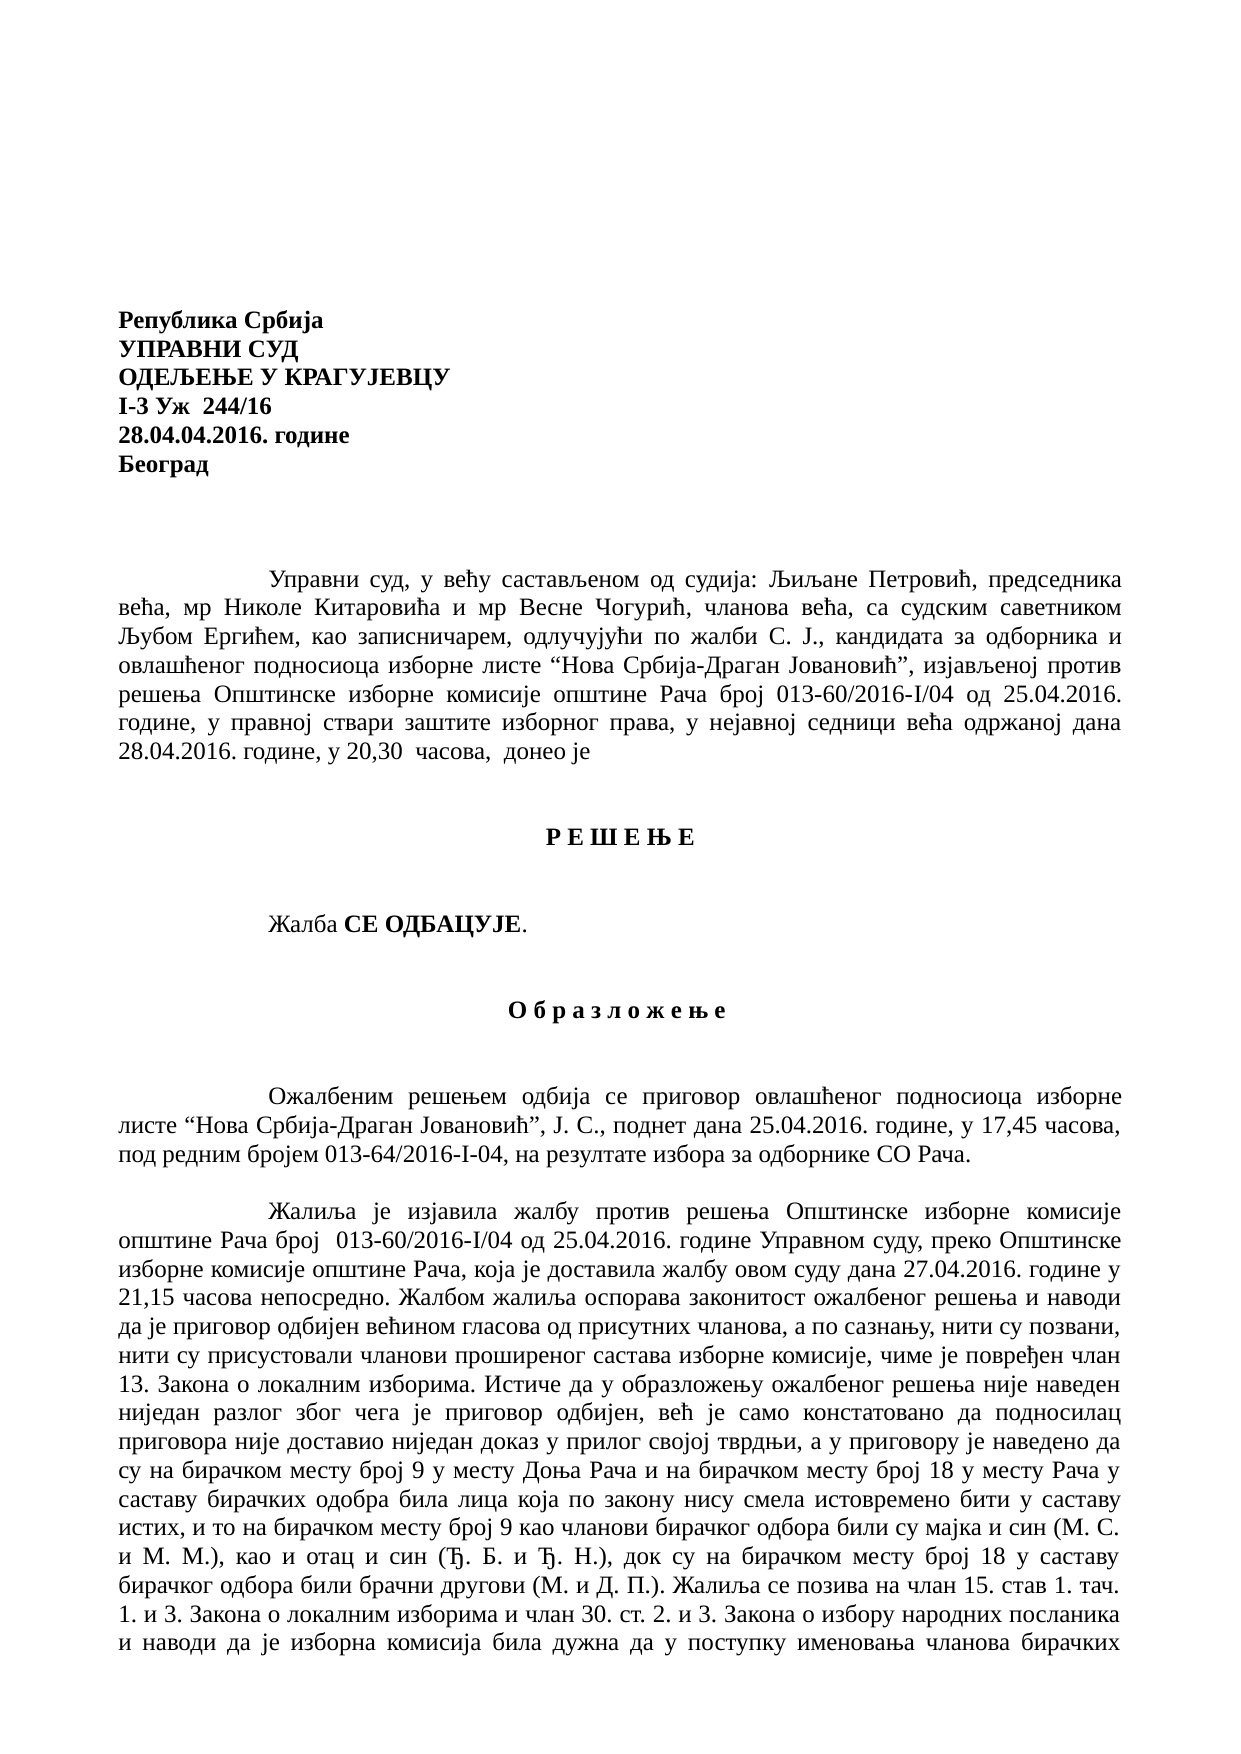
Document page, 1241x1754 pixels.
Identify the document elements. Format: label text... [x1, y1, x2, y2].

text Управни суд, у већу састављеном од судија: Љиљане Петровић, председника већа, мр Николе Китаровића и мр Весне Чогурић, чланова већа, са судским саветником Љубом Ергићем, као записничарем, одлучујући по жалби С. Ј., кандидата за одборника и овлашћеног подносиоца изборне листе “Нова Србија-Драган Јовановић”, изјављеној против решења Општинске изборне комисије општине Рача број 013-60/2016-I/04 од 25.04.2016. године, у правној ствари заштите изборног права, у нејавној седници већа одржаној дана 28.04.2016. године, у 20,30 часова, донео је [118, 564, 1122, 765]
text Република Србија [118, 305, 1122, 334]
text О б р а з л о ж е њ е [118, 995, 1122, 1024]
text УПРАВНИ СУД [118, 334, 1122, 362]
text Жалба СЕ ОДБАЦУЈЕ. [118, 909, 1122, 937]
text Ожалбеним решењем одбија се приговор овлашћеног подносиоца изборне листе “Нова Србија-Драган Јовановић”, Ј. С., поднет дана 25.04.2016. године, у 17,45 часова, под редним бројем 013-64/2016-I-04, на резултате избора за одборнике СО Рача. [118, 1081, 1122, 1167]
text I-3 Уж 244/16 [118, 391, 1122, 420]
text Београд [118, 449, 1122, 477]
text Жалиља је изјавила жалбу против решења Општинске изборне комисије општине Рача број 013-60/2016-I/04 од 25.04.2016. године Управном суду, преко Општинске изборне комисије општине Рача, која је доставила жалбу овом суду дана 27.04.2016. године у 21,15 часова непосредно. Жалбом жалиља оспорава законитост ожалбеног решења и наводи да је приговор одбијен већином гласова од присутних чланова, а по сазнању, нити су позвани, нити су присустовали чланови проширеног састава изборне комисије, чиме је повређен члан 13. Закона о локалним изборима. Истиче да у образложењу ожалбеног решења није наведен ниједан разлог због чега је приговор одбијен, већ је само констатовано да подносилац приговора није доставио ниједан доказ у прилог својој тврдњи, а у приговору је наведено да су на бирачком месту број 9 у месту Доња Рача и на бирачком месту број 18 у месту Рача у саставу бирачких одобра била лица која по закону нису смела истовремено бити у саставу истих, и то на бирачком месту број 9 као чланови бирачког одбора били су мајка и син (М. С. и М. М.), као и отац и син (Ђ. Б. и Ђ. Н.), док су на бирачком месту број 18 у саставу бирачког одбора били брачни другови (М. и Д. П.). Жалиља се позива на члан 15. став 1. тач. 1. и 3. Закона о локалним изборима и члан 30. ст. 2. и 3. Закона о избору народних посланика и наводи да је изборна комисија била дужна да у поступку именовања чланова бирачких [118, 1196, 1122, 1656]
text 28.04.04.2016. године [118, 420, 1122, 449]
text Р Е Ш Е Њ Е [118, 822, 1122, 851]
text ОДEЉЕЊЕ У КРАГУЈЕВЦУ [118, 362, 1122, 391]
